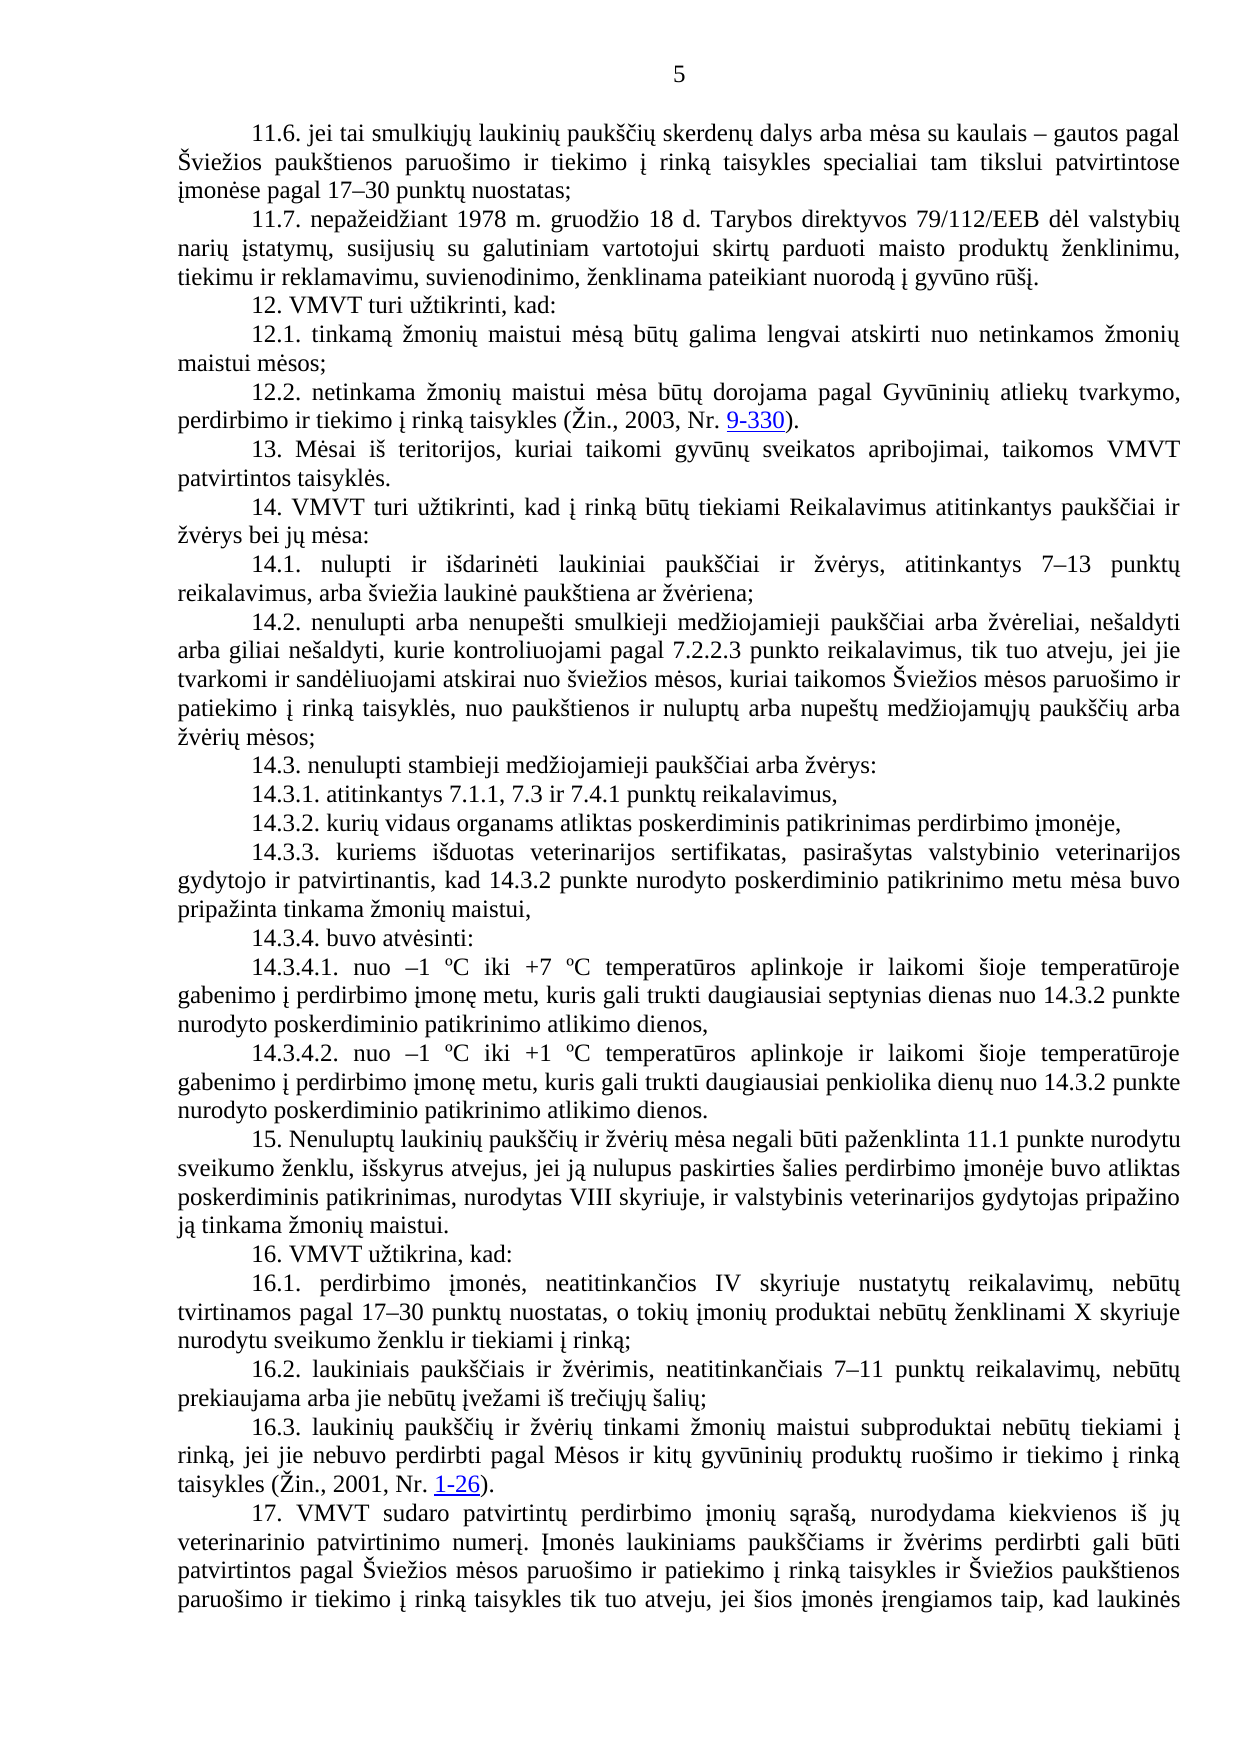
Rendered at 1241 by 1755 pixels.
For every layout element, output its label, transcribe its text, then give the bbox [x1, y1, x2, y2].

text 14.3.2. kurių vidaus organams atliktas poskerdiminis patikrinimas perdirbimo įmonėje, [177, 808, 1181, 837]
text 17. VMVT sudaro patvirtintų perdirbimo įmonių sąrašą, nurodydama kiekvienos iš jų veterinarinio patvirtinimo numerį. Įmonės laukiniams paukščiams ir žvėrims perdirbti gali būti patvirtintos pagal Šviežios mėsos paruošimo ir patiekimo į rinką taisykles ir Šviežios paukštienos paruošimo ir tiekimo į rinką taisykles tik tuo atveju, jei šios įmonės įrengiamos taip, kad laukinės [177, 1498, 1181, 1613]
text 14.1. nulupti ir išdarinėti laukiniai paukščiai ir žvėrys, atitinkantys 7–13 punktų reikalavimus, arba šviežia laukinė paukštiena ar žvėriena; [177, 549, 1181, 607]
text 11.6. jei tai smulkiųjų laukinių paukščių skerdenų dalys arba mėsa su kaulais – gautos pagal Šviežios paukštienos paruošimo ir tiekimo į rinką taisykles specialiai tam tikslui patvirtintose įmonėse pagal 17–30 punktų nuostatas; [177, 118, 1181, 204]
text 16.2. laukiniais paukščiais ir žvėrimis, neatitinkančiais 7–11 punktų reikalavimų, nebūtų prekiaujama arba jie nebūtų įvežami iš trečiųjų šalių; [177, 1354, 1181, 1412]
text 16.3. laukinių paukščių ir žvėrių tinkami žmonių maistui subproduktai nebūtų tiekiami į rinką, jei jie nebuvo perdirbti pagal Mėsos ir kitų gyvūninių produktų ruošimo ir tiekimo į rinką taisykles (Žin., 2001, Nr. 1-26). [177, 1412, 1181, 1498]
text 14.3.4.2. nuo –1 ºC iki +1 ºC temperatūros aplinkoje ir laikomi šioje temperatūroje gabenimo į perdirbimo įmonę metu, kuris gali trukti daugiausiai penkiolika dienų nuo 14.3.2 punkte nurodyto poskerdiminio patikrinimo atlikimo dienos. [177, 1038, 1181, 1124]
text 12.1. tinkamą žmonių maistui mėsą būtų galima lengvai atskirti nuo netinkamos žmonių maistui mėsos; [177, 319, 1181, 377]
text 12.2. netinkama žmonių maistui mėsa būtų dorojama pagal Gyvūninių atliekų tvarkymo, perdirbimo ir tiekimo į rinką taisykles (Žin., 2003, Nr. 9-330). [177, 377, 1181, 434]
text 14.3.3. kuriems išduotas veterinarijos sertifikatas, pasirašytas valstybinio veterinarijos gydytojo ir patvirtinantis, kad 14.3.2 punkte nurodyto poskerdiminio patikrinimo metu mėsa buvo pripažinta tinkama žmonių maistui, [177, 837, 1181, 923]
text 14.3.1. atitinkantys 7.1.1, 7.3 ir 7.4.1 punktų reikalavimus, [177, 779, 1181, 808]
text 15. Nenuluptų laukinių paukščių ir žvėrių mėsa negali būti paženklinta 11.1 punkte nurodytu sveikumo ženklu, išskyrus atvejus, jei ją nulupus paskirties šalies perdirbimo įmonėje buvo atliktas poskerdiminis patikrinimas, nurodytas VIII skyriuje, ir valstybinis veterinarijos gydytojas pripažino ją tinkama žmonių maistui. [177, 1124, 1181, 1239]
text 16. VMVT užtikrina, kad: [177, 1239, 1181, 1268]
text 14.3. nenulupti stambieji medžiojamieji paukščiai arba žvėrys: [177, 751, 1181, 779]
text 14.3.4.1. nuo –1 ºC iki +7 ºC temperatūros aplinkoje ir laikomi šioje temperatūroje gabenimo į perdirbimo įmonę metu, kuris gali trukti daugiausiai septynias dienas nuo 14.3.2 punkte nurodyto poskerdiminio patikrinimo atlikimo dienos, [177, 952, 1181, 1038]
text 14.2. nenulupti arba nenupešti smulkieji medžiojamieji paukščiai arba žvėreliai, nešaldyti arba giliai nešaldyti, kurie kontroliuojami pagal 7.2.2.3 punkto reikalavimus, tik tuo atveju, jei jie tvarkomi ir sandėliuojami atskirai nuo šviežios mėsos, kuriai taikomos Šviežios mėsos paruošimo ir patiekimo į rinką taisyklės, nuo paukštienos ir nuluptų arba nupeštų medžiojamųjų paukščių arba žvėrių mėsos; [177, 607, 1181, 751]
text 14. VMVT turi užtikrinti, kad į rinką būtų tiekiami Reikalavimus atitinkantys paukščiai ir žvėrys bei jų mėsa: [177, 492, 1181, 549]
text 14.3.4. buvo atvėsinti: [177, 923, 1181, 952]
text 16.1. perdirbimo įmonės, neatitinkančios IV skyriuje nustatytų reikalavimų, nebūtų tvirtinamos pagal 17–30 punktų nuostatas, o tokių įmonių produktai nebūtų ženklinami X skyriuje nurodytu sveikumo ženklu ir tiekiami į rinką; [177, 1268, 1181, 1354]
text 12. VMVT turi užtikrinti, kad: [177, 291, 1181, 319]
text 13. Mėsai iš teritorijos, kuriai taikomi gyvūnų sveikatos apribojimai, taikomos VMVT patvirtintos taisyklės. [177, 434, 1181, 492]
text 11.7. nepažeidžiant 1978 m. gruodžio 18 d. Tarybos direktyvos 79/112/EEB dėl valstybių narių įstatymų, susijusių su galutiniam vartotojui skirtų parduoti maisto produktų ženklinimu, tiekimu ir reklamavimu, suvienodinimo, ženklinama pateikiant nuorodą į gyvūno rūšį. [177, 204, 1181, 291]
